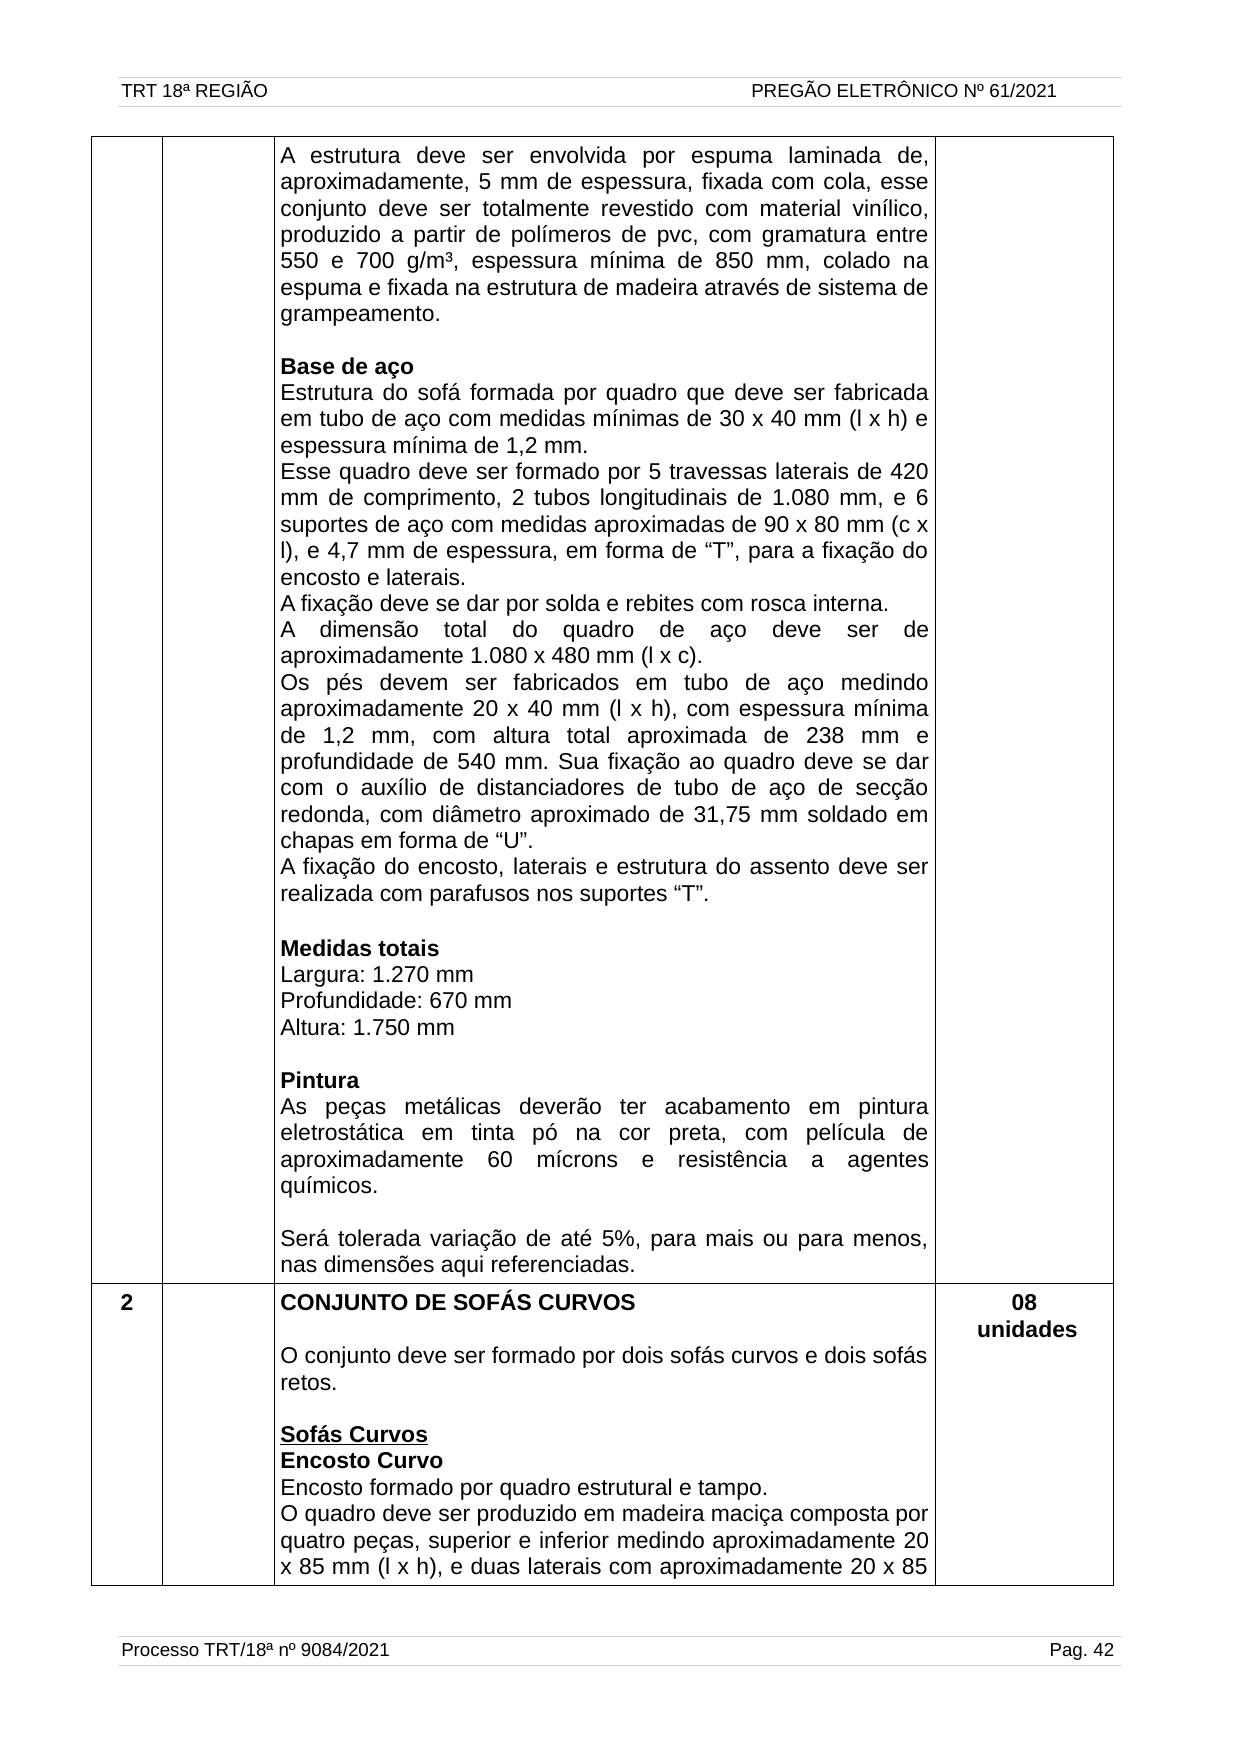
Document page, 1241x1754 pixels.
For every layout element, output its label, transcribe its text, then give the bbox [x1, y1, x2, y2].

table_cell [163, 137, 274, 1283]
table_cell CONJUNTO DE SOFÁS CURVOS O conjunto deve ser formado por dois sofás curvos e dois sofás retos. Sofás Curvos Encosto Curvo Encosto formado por quadro estrutural e tampo. O quadro deve ser produzido em madeira maciça composta por quatro peças, superior e inferior medindo aproximadamente 20 x 85 mm (l x h), e duas laterais com aproximadamente 20 x 85 [275, 1284, 935, 1585]
table_cell 2 [92, 1284, 162, 1585]
table_cell 08 unidades [936, 1284, 1113, 1585]
table_cell [92, 137, 162, 1283]
table_cell [936, 137, 1113, 1283]
table_cell A estrutura deve ser envolvida por espuma laminada de, aproximadamente, 5 mm de espessura, fixada com cola, esse conjunto deve ser totalmente revestido com material vinílico, produzido a partir de polímeros de pvc, com gramatura entre 550 e 700 g/m³, espessura mínima de 850 mm, colado na espuma e fixada na estrutura de madeira através de sistema de grampeamento. Base de aço Estrutura do sofá formada por quadro que deve ser fabricada em tubo de aço com medidas mínimas de 30 x 40 mm (l x h) e espessura mínima de 1,2 mm. Esse quadro deve ser formado por 5 travessas laterais de 420 mm de comprimento, 2 tubos longitudinais de 1.080 mm, e 6 suportes de aço com medidas aproximadas de 90 x 80 mm (c x l), e 4,7 mm de espessura, em forma de “T”, para a fixação do encosto e laterais. A fixação deve se dar por solda e rebites com rosca interna. A dimensão total do quadro de aço deve ser de aproximadamente 1.080 x 480 mm (l x c). Os pés devem ser fabricados em tubo de aço medindo aproximadamente 20 x 40 mm (l x h), com espessura mínima de 1,2 mm, com altura total aproximada de 238 mm e profundidade de 540 mm. Sua fixação ao quadro deve se dar com o auxílio de distanciadores de tubo de aço de secção redonda, com diâmetro aproximado de 31,75 mm soldado em chapas em forma de “U”. A fixação do encosto, laterais e estrutura do assento deve ser realizada com parafusos nos suportes “T”. Medidas totais Largura: 1.270 mm Profundidade: 670 mm Altura: 1.750 mm Pintura As peças metálicas deverão ter acabamento em pintura eletrostática em tinta pó na cor preta, com película de aproximadamente 60 mícrons e resistência a agentes químicos. Será tolerada variação de até 5%, para mais ou para menos, nas dimensões aqui referenciadas. [275, 137, 935, 1283]
table_cell [163, 1284, 274, 1585]
